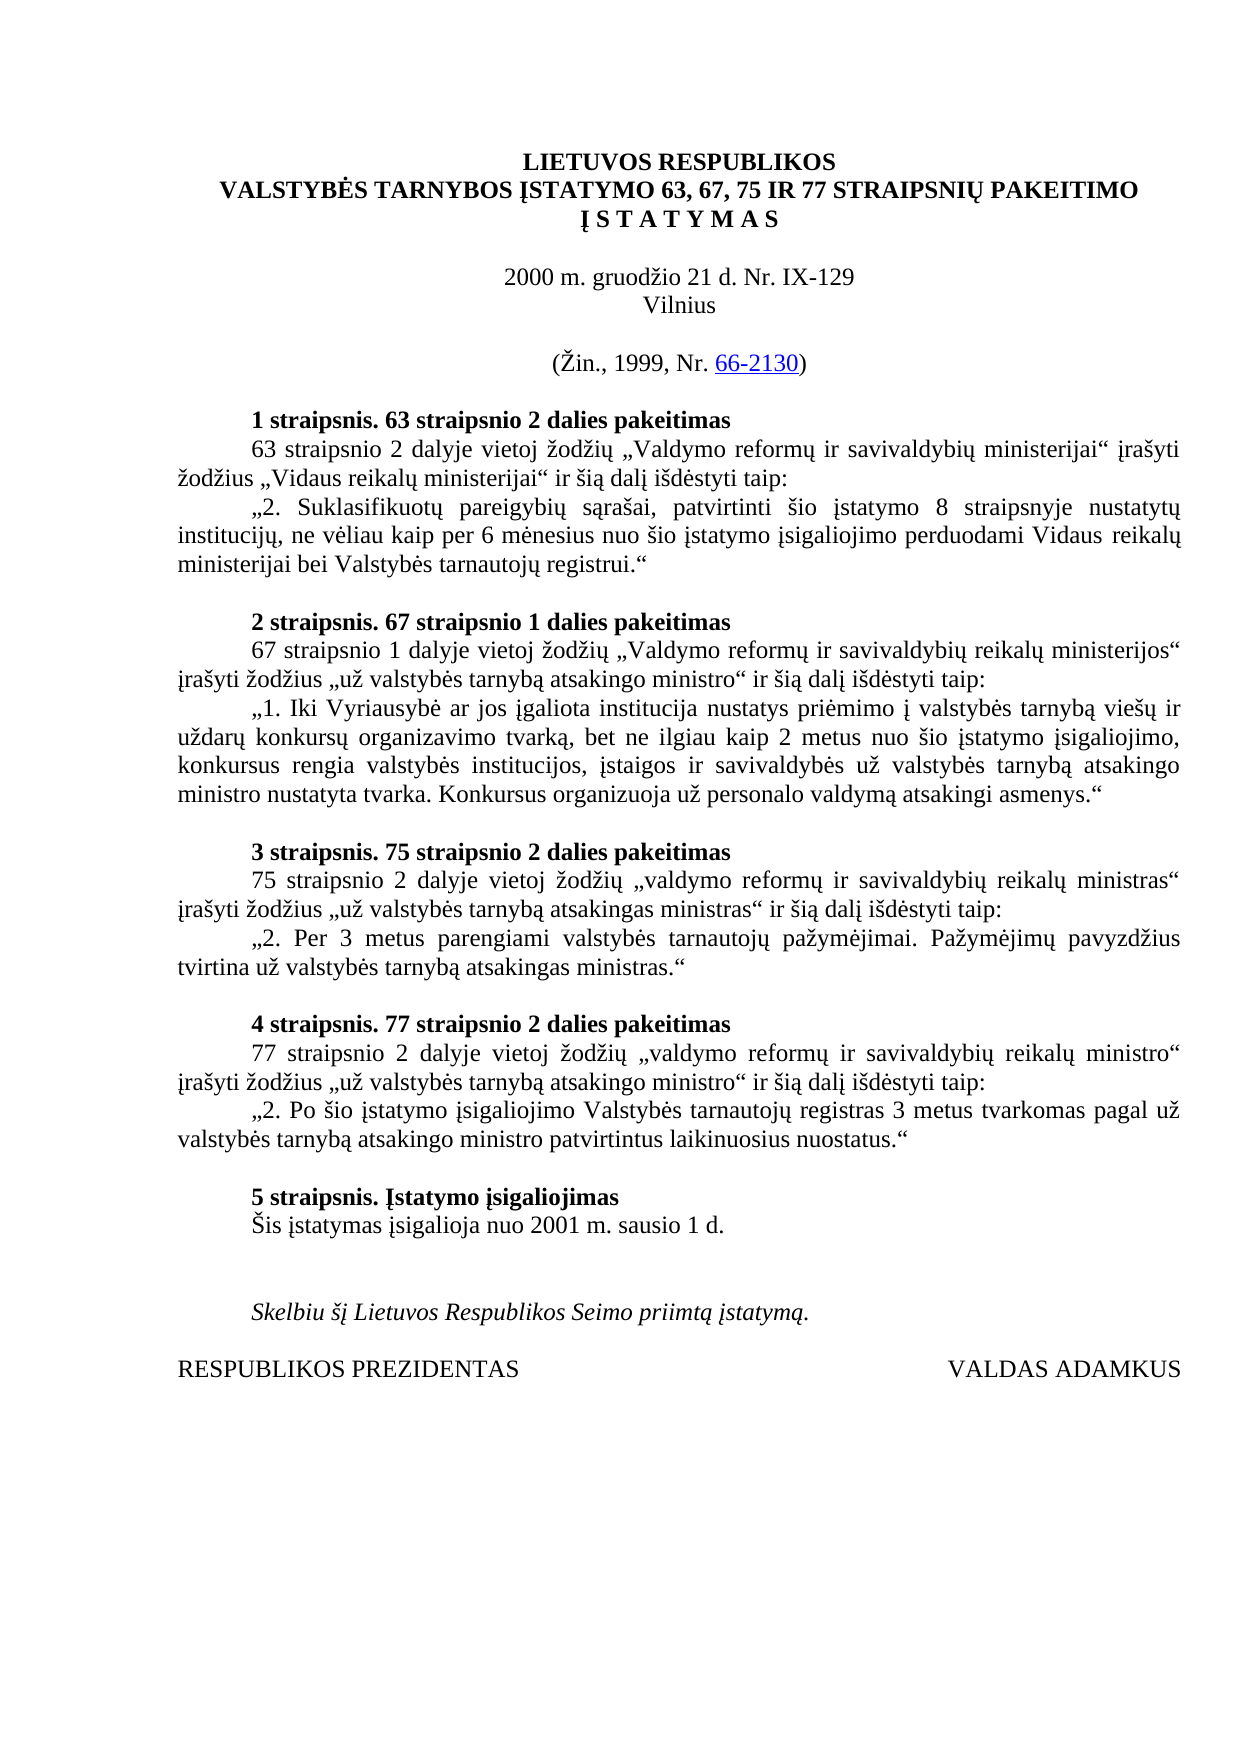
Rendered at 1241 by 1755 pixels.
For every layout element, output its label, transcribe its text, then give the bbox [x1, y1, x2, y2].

text „1. Iki Vyriausybė ar jos įgaliota institucija nustatys priėmimo į valstybės tarnybą viešų ir uždarų konkursų organizavimo tvarką, bet ne ilgiau kaip 2 metus nuo šio įstatymo įsigaliojimo, konkursus rengia valstybės institucijos, įstaigos ir savivaldybės už valstybės tarnybą atsakingo ministro nustatyta tvarka. Konkursus organizuoja už personalo valdymą atsakingi asmenys.“ [177, 693, 1181, 808]
text 77 straipsnio 2 dalyje vietoj žodžių „valdymo reformų ir savivaldybių reikalų ministro“ įrašyti žodžius „už valstybės tarnybą atsakingo ministro“ ir šią dalį išdėstyti taip: [177, 1038, 1181, 1096]
text RESPUBLIKOS PREZIDENTAS VALDAS ADAMKUS [177, 1354, 1181, 1383]
text 63 straipsnio 2 dalyje vietoj žodžių „Valdymo reformų ir savivaldybių ministerijai“ įrašyti žodžius „Vidaus reikalų ministerijai“ ir šią dalį išdėstyti taip: [177, 434, 1181, 492]
text Vilnius [177, 291, 1181, 319]
text Skelbiu šį Lietuvos Respublikos Seimo priimtą įstatymą. [177, 1297, 1181, 1326]
text Šis įstatymas įsigalioja nuo 2001 m. sausio 1 d. [177, 1211, 1181, 1239]
text „2. Suklasifikuotų pareigybių sąrašai, patvirtinti šio įstatymo 8 straipsnyje nustatytų institucijų, ne vėliau kaip per 6 mėnesius nuo šio įstatymo įsigaliojimo perduodami Vidaus reikalų ministerijai bei Valstybės tarnautojų registrui.“ [177, 492, 1181, 578]
text (Žin., 1999, Nr. 66-2130) [177, 348, 1181, 377]
text 2 straipsnis. 67 straipsnio 1 dalies pakeitimas [177, 607, 1181, 636]
text „2. Per 3 metus parengiami valstybės tarnautojų pažymėjimai. Pažymėjimų pavyzdžius tvirtina už valstybės tarnybą atsakingas ministras.“ [177, 923, 1181, 981]
text 1 straipsnis. 63 straipsnio 2 dalies pakeitimas [177, 406, 1181, 434]
text 75 straipsnio 2 dalyje vietoj žodžių „valdymo reformų ir savivaldybių reikalų ministras“ įrašyti žodžius „už valstybės tarnybą atsakingas ministras“ ir šią dalį išdėstyti taip: [177, 866, 1181, 923]
text 3 straipsnis. 75 straipsnio 2 dalies pakeitimas [177, 837, 1181, 866]
text 4 straipsnis. 77 straipsnio 2 dalies pakeitimas [177, 1009, 1181, 1038]
text Į S T A T Y M A S [177, 204, 1181, 233]
text 5 straipsnis. Įstatymo įsigaliojimas [177, 1182, 1181, 1211]
text 2000 m. gruodžio 21 d. Nr. IX-129 [177, 262, 1181, 291]
text VALSTYBĖS TARNYBOS ĮSTATYMO 63, 67, 75 IR 77 STRAIPSNIŲ PAKEITIMO [177, 176, 1181, 204]
text LIETUVOS RESPUBLIKOS [177, 147, 1181, 176]
text „2. Po šio įstatymo įsigaliojimo Valstybės tarnautojų registras 3 metus tvarkomas pagal už valstybės tarnybą atsakingo ministro patvirtintus laikinuosius nuostatus.“ [177, 1096, 1181, 1153]
text 67 straipsnio 1 dalyje vietoj žodžių „Valdymo reformų ir savivaldybių reikalų ministerijos“ įrašyti žodžius „už valstybės tarnybą atsakingo ministro“ ir šią dalį išdėstyti taip: [177, 636, 1181, 693]
